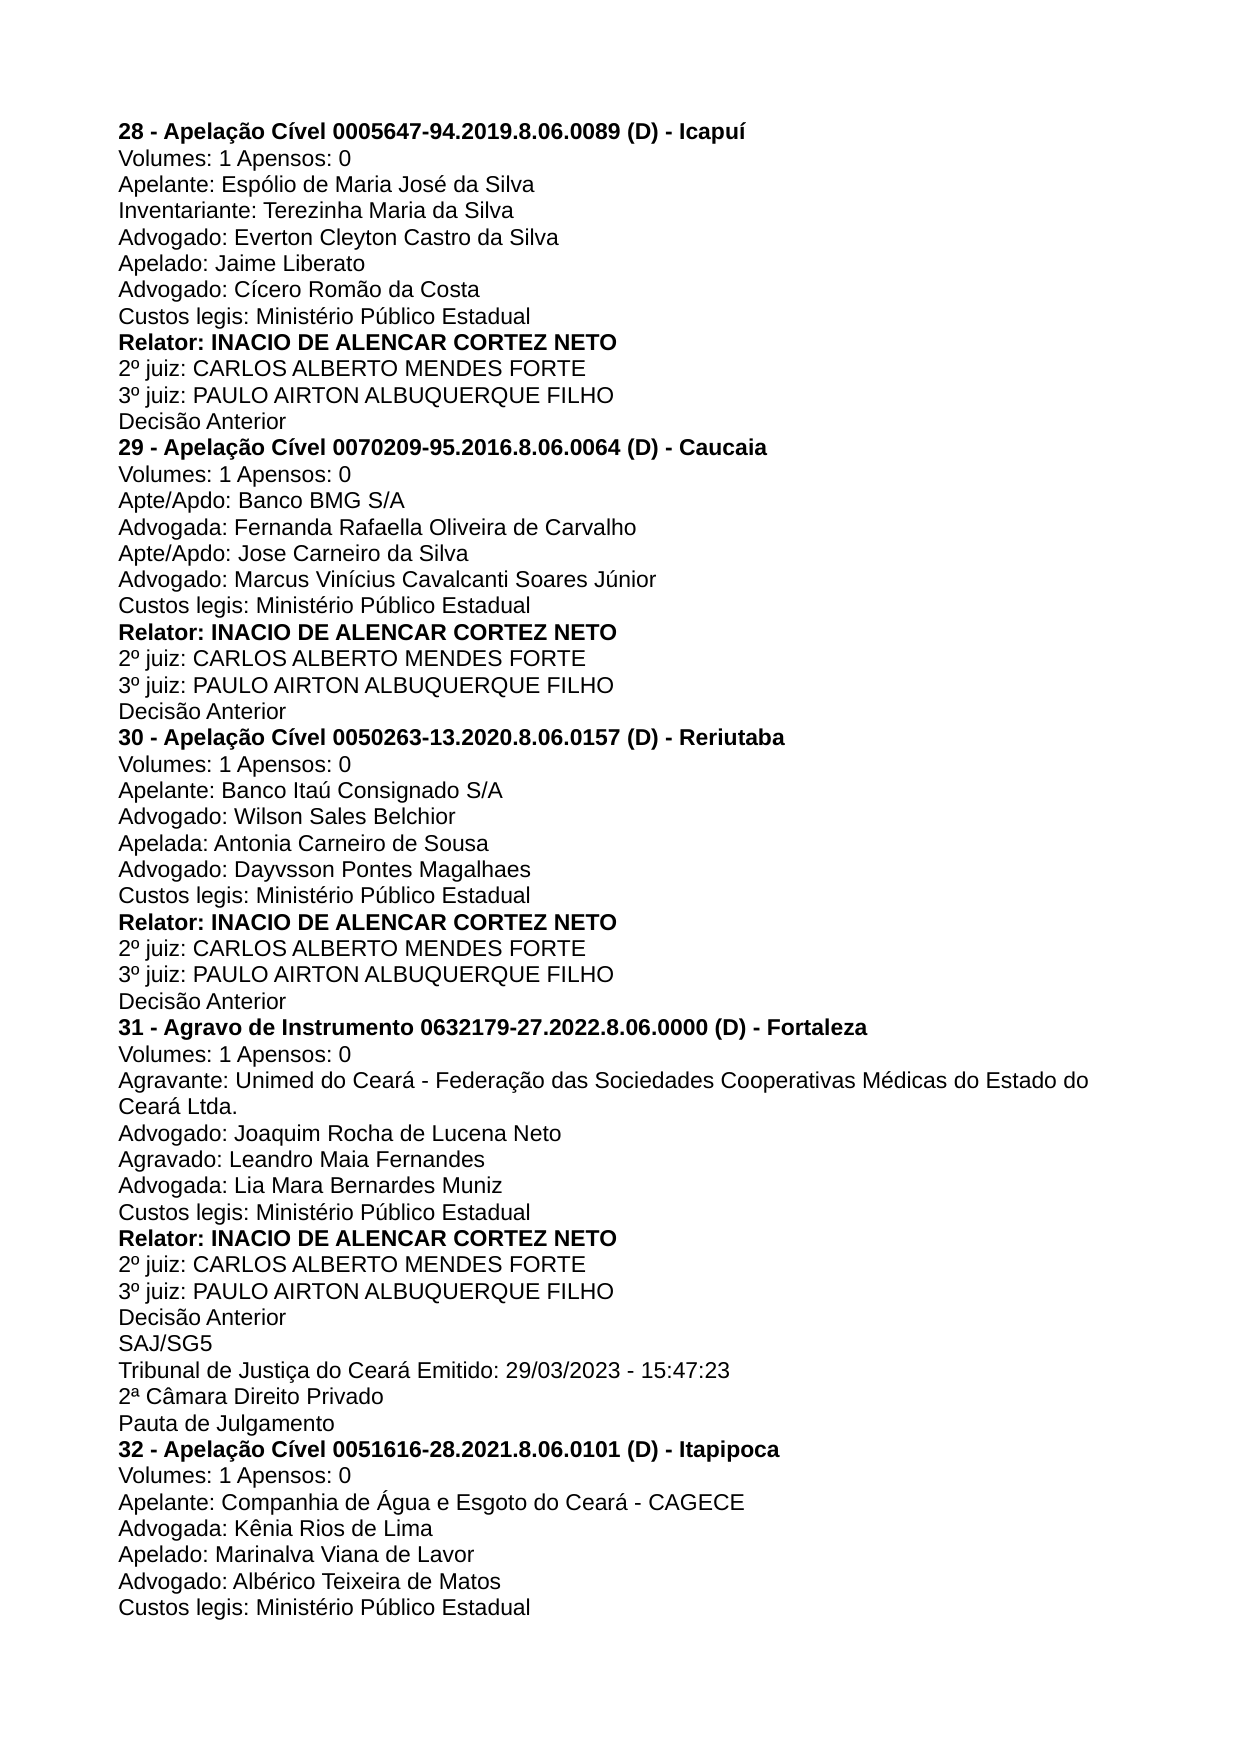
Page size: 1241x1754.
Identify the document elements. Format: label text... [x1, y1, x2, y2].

text Custos legis: Ministério Público Estadual [118, 1199, 1122, 1225]
text Tribunal de Justiça do Ceará Emitido: 29/03/2023 - 15:47:23 [118, 1357, 1122, 1383]
text 3º juiz: PAULO AIRTON ALBUQUERQUE FILHO [118, 382, 1122, 408]
text Volumes: 1 Apensos: 0 [118, 1041, 1122, 1067]
text Volumes: 1 Apensos: 0 [118, 144, 1122, 171]
text Agravante: Unimed do Ceará - Federação das Sociedades Cooperativas Médicas do Estado do Ceará Ltda. [118, 1067, 1122, 1119]
text Apelante: Banco Itaú Consignado S/A [118, 777, 1122, 803]
text Advogado: Marcus Vinícius Cavalcanti Soares Júnior [118, 566, 1122, 592]
text Apelado: Marinalva Viana de Lavor [118, 1541, 1122, 1568]
text 2º juiz: CARLOS ALBERTO MENDES FORTE [118, 355, 1122, 382]
text Advogado: Joaquim Rocha de Lucena Neto [118, 1119, 1122, 1146]
text Volumes: 1 Apensos: 0 [118, 461, 1122, 487]
text Relator: INACIO DE ALENCAR CORTEZ NETO [118, 329, 1122, 355]
text Apelante: Espólio de Maria José da Silva [118, 171, 1122, 197]
text 32 - Apelação Cível 0051616-28.2021.8.06.0101 (D) - Itapipoca [118, 1436, 1122, 1462]
text Relator: INACIO DE ALENCAR CORTEZ NETO [118, 909, 1122, 935]
text Custos legis: Ministério Público Estadual [118, 592, 1122, 619]
text Decisão Anterior [118, 1304, 1122, 1330]
text 28 - Apelação Cível 0005647-94.2019.8.06.0089 (D) - Icapuí [118, 118, 1122, 144]
text Advogado: Wilson Sales Belchior [118, 803, 1122, 830]
text Agravado: Leandro Maia Fernandes [118, 1146, 1122, 1172]
text Decisão Anterior [118, 988, 1122, 1014]
text Advogada: Kênia Rios de Lima [118, 1515, 1122, 1541]
text Relator: INACIO DE ALENCAR CORTEZ NETO [118, 619, 1122, 645]
text Apte/Apdo: Jose Carneiro da Silva [118, 540, 1122, 566]
text Inventariante: Terezinha Maria da Silva [118, 197, 1122, 223]
text Advogada: Lia Mara Bernardes Muniz [118, 1172, 1122, 1199]
text 30 - Apelação Cível 0050263-13.2020.8.06.0157 (D) - Reriutaba [118, 724, 1122, 751]
text 3º juiz: PAULO AIRTON ALBUQUERQUE FILHO [118, 1278, 1122, 1304]
text Apelante: Companhia de Água e Esgoto do Ceará - CAGECE [118, 1488, 1122, 1515]
text 3º juiz: PAULO AIRTON ALBUQUERQUE FILHO [118, 672, 1122, 698]
text 31 - Agravo de Instrumento 0632179-27.2022.8.06.0000 (D) - Fortaleza [118, 1014, 1122, 1041]
text Apte/Apdo: Banco BMG S/A [118, 487, 1122, 513]
text SAJ/SG5 [118, 1330, 1122, 1357]
text 3º juiz: PAULO AIRTON ALBUQUERQUE FILHO [118, 961, 1122, 988]
text Relator: INACIO DE ALENCAR CORTEZ NETO [118, 1225, 1122, 1251]
text 2º juiz: CARLOS ALBERTO MENDES FORTE [118, 935, 1122, 961]
text Advogado: Dayvsson Pontes Magalhaes [118, 856, 1122, 882]
text Pauta de Julgamento [118, 1409, 1122, 1436]
text Apelada: Antonia Carneiro de Sousa [118, 830, 1122, 856]
text Custos legis: Ministério Público Estadual [118, 303, 1122, 329]
text Advogado: Everton Cleyton Castro da Silva [118, 223, 1122, 250]
text Advogado: Cícero Romão da Costa [118, 276, 1122, 303]
text 2º juiz: CARLOS ALBERTO MENDES FORTE [118, 645, 1122, 672]
text Advogada: Fernanda Rafaella Oliveira de Carvalho [118, 513, 1122, 540]
text Decisão Anterior [118, 698, 1122, 724]
text Custos legis: Ministério Público Estadual [118, 1594, 1122, 1620]
text Decisão Anterior [118, 408, 1122, 434]
text Apelado: Jaime Liberato [118, 250, 1122, 276]
text Advogado: Albérico Teixeira de Matos [118, 1568, 1122, 1594]
text Custos legis: Ministério Público Estadual [118, 882, 1122, 909]
text 29 - Apelação Cível 0070209-95.2016.8.06.0064 (D) - Caucaia [118, 434, 1122, 461]
text 2º juiz: CARLOS ALBERTO MENDES FORTE [118, 1251, 1122, 1278]
text Volumes: 1 Apensos: 0 [118, 1462, 1122, 1488]
text 2ª Câmara Direito Privado [118, 1383, 1122, 1409]
text Volumes: 1 Apensos: 0 [118, 751, 1122, 777]
